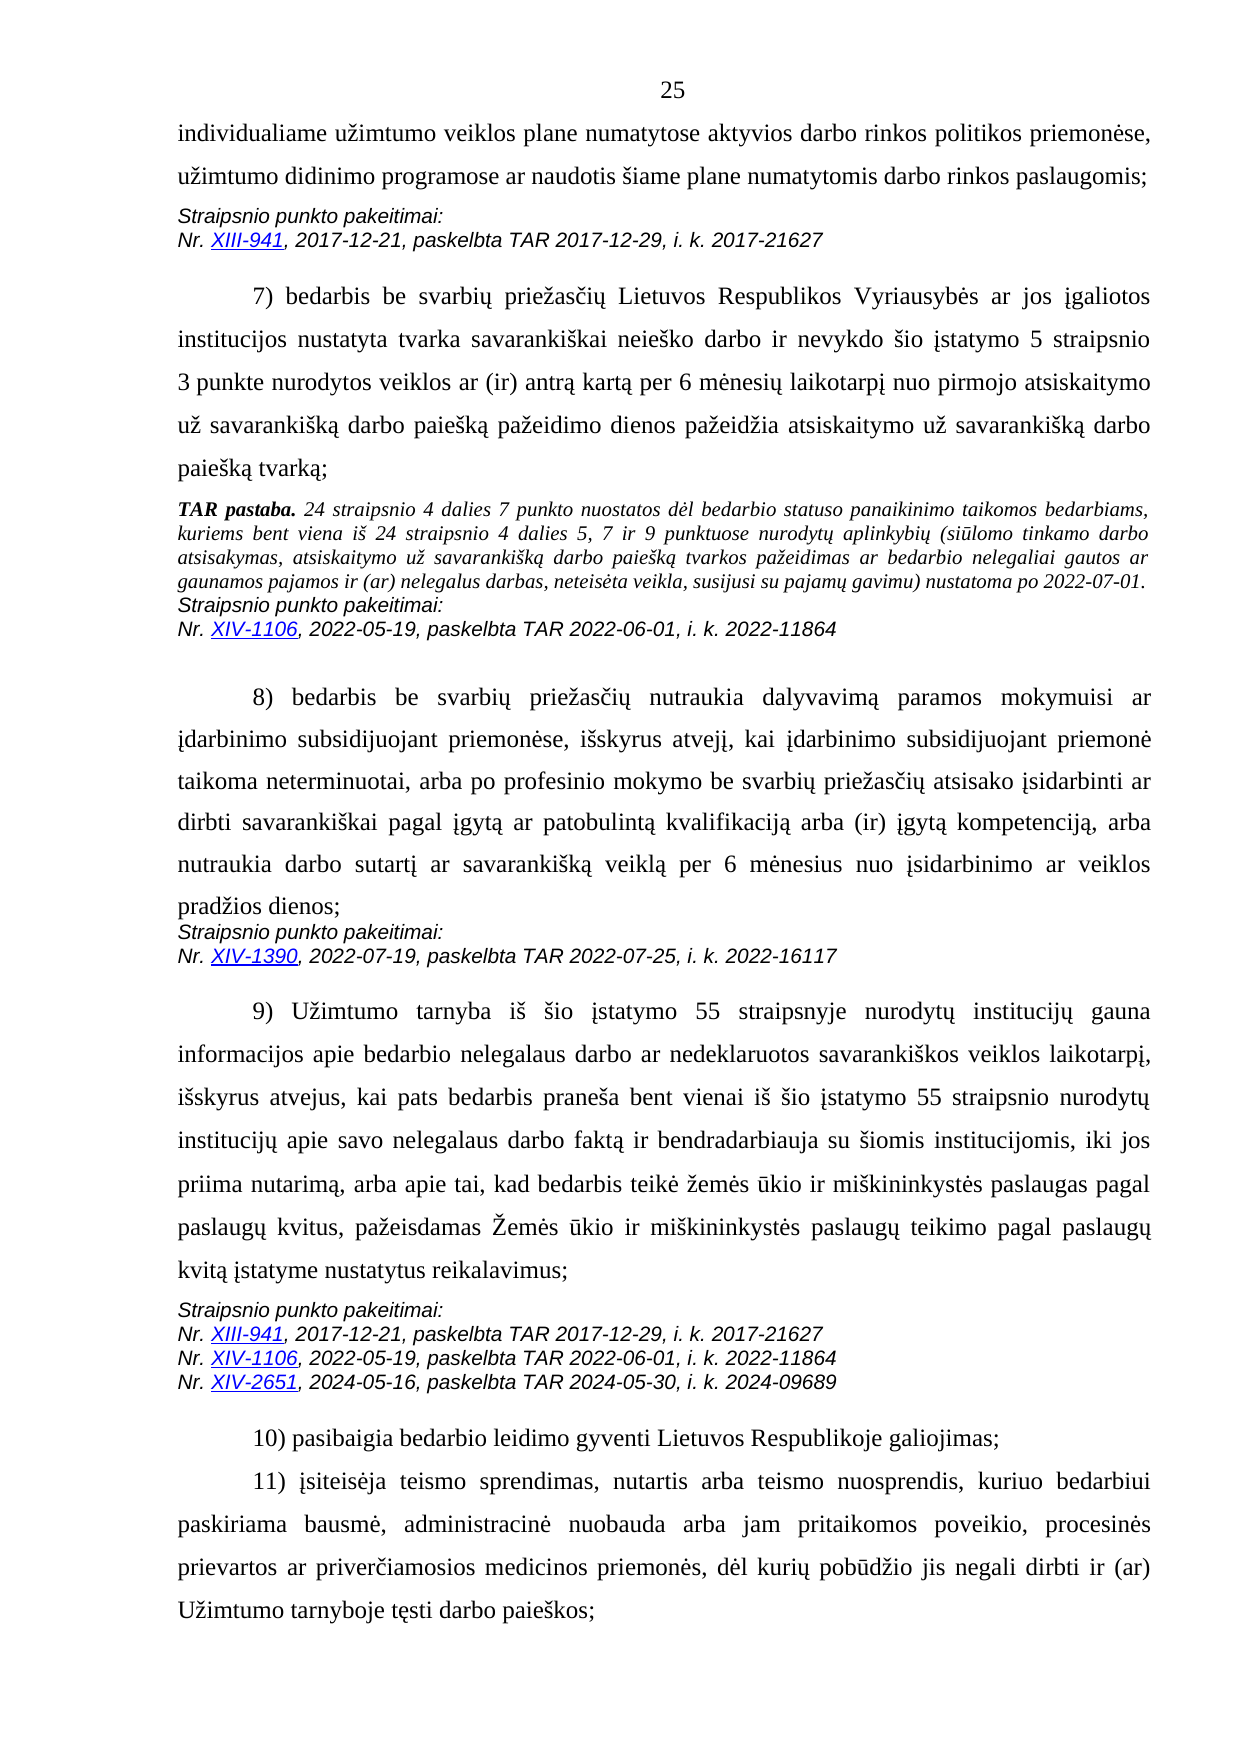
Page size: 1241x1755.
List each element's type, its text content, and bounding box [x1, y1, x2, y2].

text Straipsnio punkto pakeitimai: [177, 1298, 1152, 1322]
text individualiame užimtumo veiklos plane numatytose aktyvios darbo rinkos politikos priemonėse, užimtumo didinimo programose ar naudotis šiame plane numatytomis darbo rinkos paslaugomis; [177, 118, 1152, 190]
text Straipsnio punkto pakeitimai: [177, 204, 1152, 228]
text Straipsnio punkto pakeitimai: [177, 919, 1152, 943]
text Nr. XIV-2651, 2024-05-16, paskelbta TAR 2024-05-30, i. k. 2024-09689 [177, 1370, 1152, 1394]
text Nr. XIII-941, 2017-12-21, paskelbta TAR 2017-12-29, i. k. 2017-21627 [177, 1322, 1152, 1346]
text 7) bedarbis be svarbių priežasčių Lietuvos Respublikos Vyriausybės ar jos įgaliotos institucijos nustatyta tvarka savarankiškai neieško darbo ir nevykdo šio įstatymo 5 straipsnio 3 punkte nurodytos veiklos ar (ir) antrą kartą per 6 mėnesių laikotarpį nuo pirmojo atsiskaitymo už savarankišką darbo paiešką pažeidimo dienos pažeidžia atsiskaitymo už savarankišką darbo paiešką tvarką; [177, 281, 1152, 482]
text Nr. XIV-1106, 2022-05-19, paskelbta TAR 2022-06-01, i. k. 2022-11864 [177, 617, 1152, 641]
text 8) bedarbis be svarbių priežasčių nutraukia dalyvavimą paramos mokymuisi ar įdarbinimo subsidijuojant priemonėse, išskyrus atvejį, kai įdarbinimo subsidijuojant priemonė taikoma neterminuotai, arba po profesinio mokymo be svarbių priežasčių atsisako įsidarbinti ar dirbti savarankiškai pagal įgytą ar patobulintą kvalifikaciją arba (ir) įgytą kompetenciją, arba nutraukia darbo sutartį ar savarankišką veiklą per 6 mėnesius nuo įsidarbinimo ar veiklos pradžios dienos; [177, 669, 1152, 919]
text Straipsnio punkto pakeitimai: [177, 593, 1152, 617]
text TAR pastaba. 24 straipsnio 4 dalies 7 punkto nuostatos dėl bedarbio statuso panaikinimo taikomos bedarbiams, kuriems bent viena iš 24 straipsnio 4 dalies 5, 7 ir 9 punktuose nurodytų aplinkybių (siūlomo tinkamo darbo atsisakymas, atsiskaitymo už savarankišką darbo paiešką tvarkos pažeidimas ar bedarbio nelegaliai gautos ar gaunamos pajamos ir (ar) nelegalus darbas, neteisėta veikla, susijusi su pajamų gavimu) nustatoma po 2022-07-01. [177, 497, 1152, 593]
text 9) Užimtumo tarnyba iš šio įstatymo 55 straipsnyje nurodytų institucijų gauna informacijos apie bedarbio nelegalaus darbo ar nedeklaruotos savarankiškos veiklos laikotarpį, išskyrus atvejus, kai pats bedarbis praneša bent vienai iš šio įstatymo 55 straipsnio nurodytų institucijų apie savo nelegalaus darbo faktą ir bendradarbiauja su šiomis institucijomis, iki jos priima nutarimą, arba apie tai, kad bedarbis teikė žemės ūkio ir miškininkystės paslaugas pagal paslaugų kvitus, pažeisdamas Žemės ūkio ir miškininkystės paslaugų teikimo pagal paslaugų kvitą įstatyme nustatytus reikalavimus; [177, 996, 1152, 1284]
text Nr. XIII-941, 2017-12-21, paskelbta TAR 2017-12-29, i. k. 2017-21627 [177, 228, 1152, 252]
text Nr. XIV-1106, 2022-05-19, paskelbta TAR 2022-06-01, i. k. 2022-11864 [177, 1346, 1152, 1370]
text 11) įsiteisėja teismo sprendimas, nutartis arba teismo nuosprendis, kuriuo bedarbiui paskiriama bausmė, administracinė nuobauda arba jam pritaikomos poveikio, procesinės prievartos ar priverčiamosios medicinos priemonės, dėl kurių pobūdžio jis negali dirbti ir (ar) Užimtumo tarnyboje tęsti darbo paieškos; [177, 1466, 1152, 1624]
text 10) pasibaigia bedarbio leidimo gyventi Lietuvos Respublikoje galiojimas; [177, 1423, 1152, 1451]
text Nr. XIV-1390, 2022-07-19, paskelbta TAR 2022-07-25, i. k. 2022-16117 [177, 943, 1152, 967]
